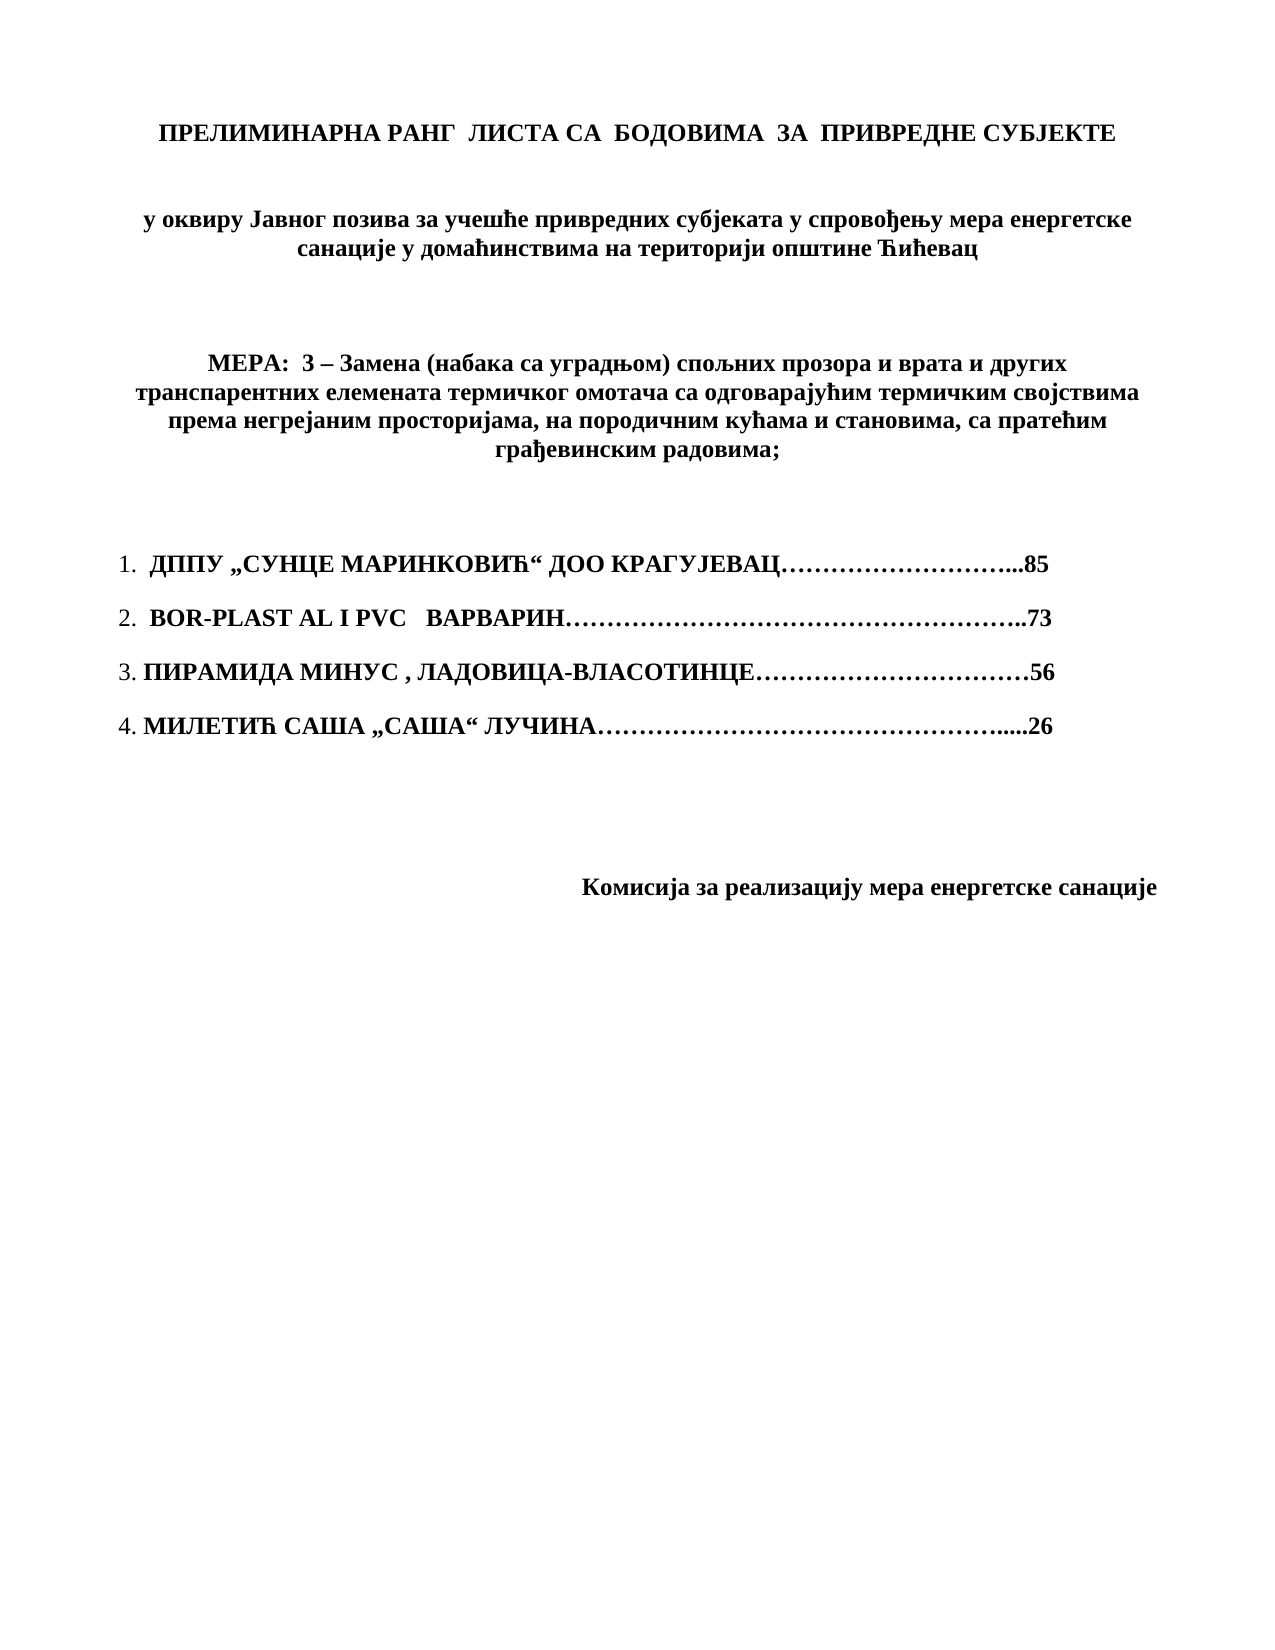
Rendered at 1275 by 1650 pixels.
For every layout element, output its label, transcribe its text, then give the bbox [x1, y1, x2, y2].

text 3. ПИРАМИДА МИНУС , ЛАДОВИЦА-ВЛАСОТИНЦЕ……………………………56 [118, 657, 1157, 686]
text МЕРА: 3 – Замена (набака са уградњом) спољних прозора и врата и других транспарентних елемената термичког омотача са одговарајућим термичким својствима према негрејаним просторијама, на породичним кућама и становима, са пратећим грађевинским радовима; [118, 348, 1157, 463]
text 4. МИЛЕТИЋ САША „САША“ ЛУЧИНА………………………………………….....26 [118, 711, 1157, 740]
text 2. BOR-PLAST AL I PVC ВАРВАРИН………………………………………………..73 [118, 603, 1157, 632]
text 1. ДППУ „СУНЦЕ МАРИНКОВИЋ“ ДОО КРАГУЈЕВАЦ………………………...85 [118, 549, 1157, 578]
text у оквиру Јавног позива за учешће привредних субјеката у спровођењу мера енергетске санације у домаћинствима на територији општине Ћићевац [118, 204, 1157, 262]
text Комисија за реализацију мера енергетске санације [118, 872, 1157, 901]
text ПРЕЛИМИНАРНА РАНГ ЛИСТА СА БОДОВИМА ЗА ПРИВРЕДНЕ СУБЈЕКТЕ [118, 118, 1157, 147]
